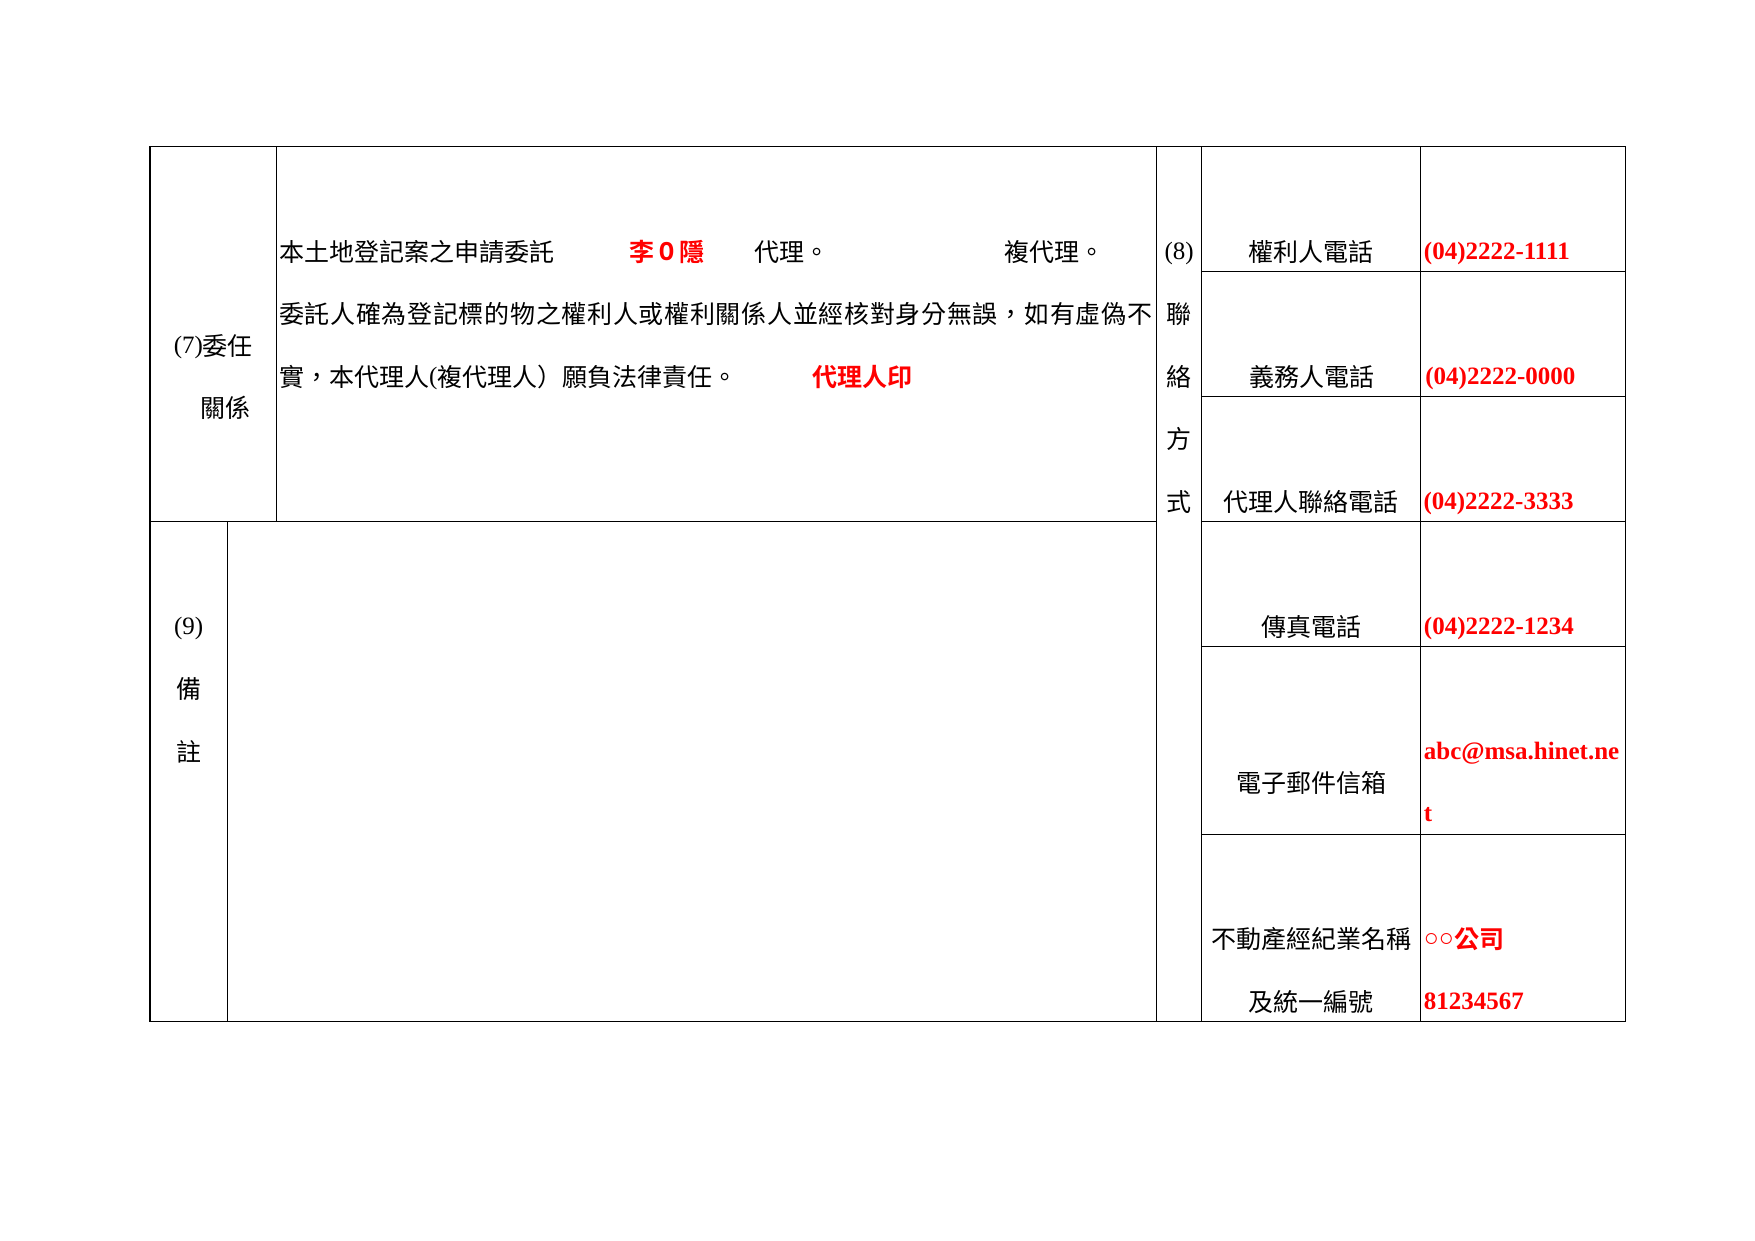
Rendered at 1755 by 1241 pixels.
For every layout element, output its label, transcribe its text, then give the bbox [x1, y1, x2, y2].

table_cell (9) 備 註 [151, 522, 227, 1021]
table_cell (04)2222-1234 [1421, 522, 1625, 646]
table_cell 本土地登記案之申請委託 李Ο隱 代理。 複代理。 委託人確為登記標的物之權利人或權利關係人並經核對身分無誤，如有虛偽不實，本代理人(複代理人）願負法律責任。 代理人印 [277, 147, 1156, 521]
table_cell 不動產經紀業名稱及統一編號 [1202, 835, 1420, 1021]
table_cell (7)委任 關係 [151, 147, 276, 521]
table_cell 權利人電話 [1202, 147, 1420, 271]
table_cell (04)2222-3333 [1421, 397, 1625, 521]
table_cell abc@msa.hinet.net [1421, 647, 1625, 834]
table_cell (8) 聯 絡 方 式 [1157, 147, 1201, 1021]
table_cell [228, 522, 1156, 1021]
table_cell (04)2222-0000 [1421, 272, 1625, 396]
table_cell ○○公司 81234567 [1421, 835, 1625, 1021]
table_cell 義務人電話 [1202, 272, 1420, 396]
table_cell 傳真電話 [1202, 522, 1420, 646]
table_cell (04)2222-1111 [1421, 147, 1625, 271]
table_cell 代理人聯絡電話 [1202, 397, 1420, 521]
table_cell 電子郵件信箱 [1202, 647, 1420, 834]
